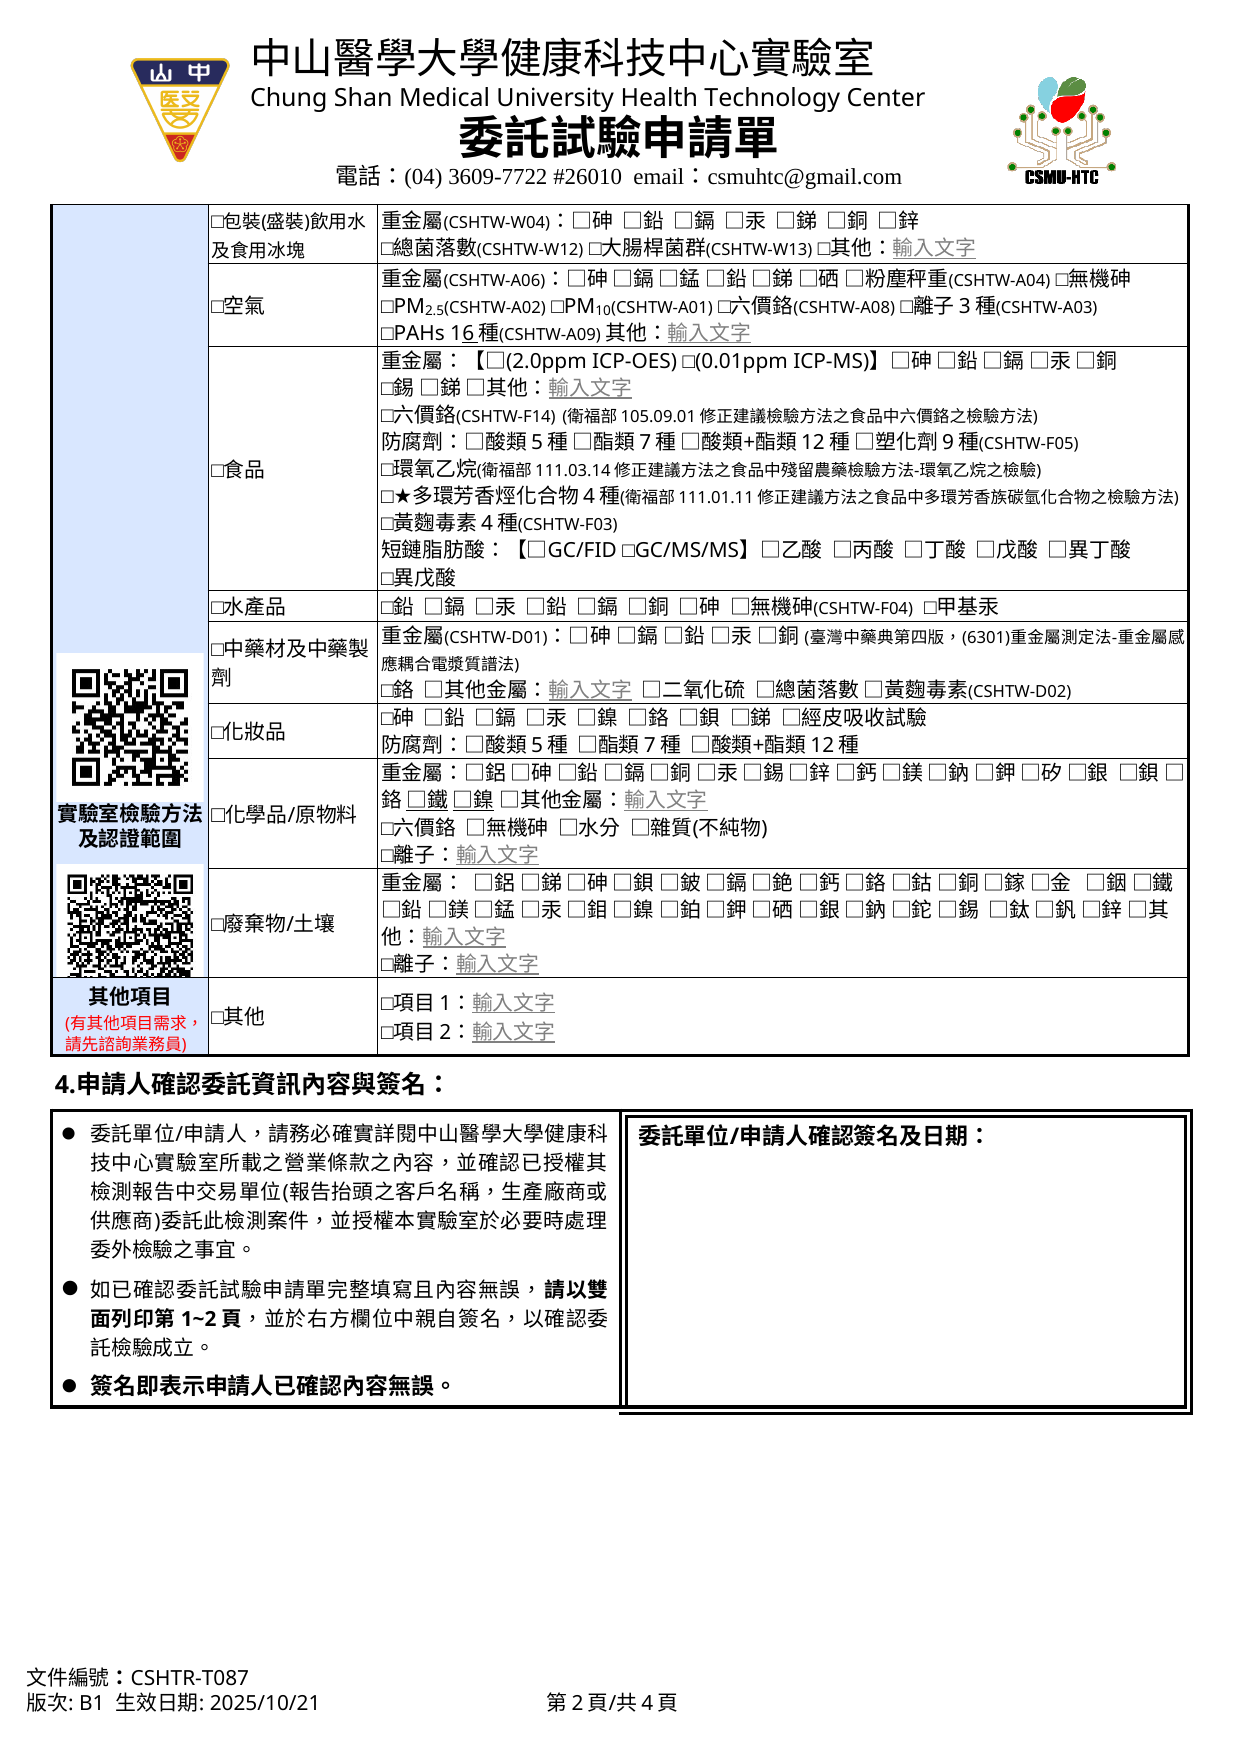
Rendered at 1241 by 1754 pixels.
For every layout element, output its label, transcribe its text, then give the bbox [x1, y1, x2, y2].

table_cell □鉛 □鎘 □汞 □鉛 □鎘 □銅 □砷 □無機砷(CSHTW-F04) □甲基汞 [378, 591, 1187, 621]
table_cell □化妝品 [209, 704, 377, 758]
table_cell □化學品/原物料 [209, 759, 377, 867]
table_cell 重金屬：□鋁 □砷 □鉛 □鎘 □銅 □汞 □錫 □鋅 □鈣 □鎂 □鈉 □鉀 □矽 □銀 □鋇 □鉻 □鐵 □鎳 □其他金屬：輸入文字 □六價鉻 □無機砷 □水分 □雜質(不純物) □離子：輸入文字 [378, 759, 1187, 867]
table_cell 重金屬： □鋁 □銻 □砷 □鋇 □鈹 □鎘 □銫 □鈣 □鉻 □鈷 □銅 □鎵 □金 □銦 □鐵 □鉛 □鎂 □錳 □汞 □鉬 □鎳 □鉑 □鉀 □硒 □銀 □鈉 □鉈 □錫 □鈦 □釩 □鋅 □其他：輸入文字 □離子：輸入文字 [378, 869, 1187, 977]
table_cell 4.申請人確認委託資訊內容與簽名： [52, 1057, 1188, 1108]
table_cell □廢棄物/土壤 [209, 869, 377, 977]
table_cell □食品 [209, 347, 377, 590]
table_cell □中藥材及中藥製劑 [209, 622, 377, 703]
table_cell 委託單位/申請人，請務必確實詳閱中山醫學大學健康科技中心實驗室所載之營業條款之內容，並確認已授權其檢測報告中交易單位(報告抬頭之客戶名稱，生產廠商或供應商)委託此檢測案件，並授權本實驗室於必要時處理委外檢驗之事宜。 如已確認委託試驗申請單完整填寫且內容無誤，請以雙面列印第1~2頁，並於右方欄位中親自簽名，以確認委託檢驗成立。 簽名即表示申請人已確認內容無誤。 [53, 1112, 619, 1405]
table_cell 其他項目 (有其他項目需求，請先諮詢業務員) [53, 978, 208, 1054]
table_cell 重金屬(CSHTW-W04)：□砷 □鉛 □鎘 □汞 □銻 □銅 □鋅 □總菌落數(CSHTW-W12) □大腸桿菌群(CSHTW-W13) □其他：輸入文字 [378, 205, 1187, 263]
table_cell 重金屬(CSHTW-A06)：□砷 □鎘 □錳 □鉛 □銻 □硒 □粉塵秤重(CSHTW-A04) □無機砷 □PM2.5(CSHTW-A02) □PM10(CSHTW-A01) □六價鉻(CSHTW-A08) □離子3種(CSHTW-A03) □PAHs 16種(CSHTW-A09) 其他：輸入文字 [378, 264, 1187, 346]
table_cell 重金屬：【□(2.0ppm ICP-OES) □(0.01ppm ICP-MS)】□砷 □鉛 □鎘 □汞 □銅 □錫 □銻 □其他：輸入文字 □六價鉻(CSHTW-F14) (衛福部105.09.01修正建議檢驗方法之食品中六價鉻之檢驗方法) 防腐劑：□酸類5種 □酯類7種 □酸類+酯類12種 □塑化劑9種(CSHTW-F05) □環氧乙烷(衛福部111.03.14修正建議方法之食品中殘留農藥檢驗方法-環氧乙烷之檢驗) □★多環芳香烴化合物4種(衛福部111.01.11修正建議方法之食品中多環芳香族碳氫化合物之檢驗方法) □黃麴毒素4種(CSHTW-F03) 短鏈脂肪酸：【□GC/FID □GC/MS/MS】□乙酸 □丙酸 □丁酸 □戊酸 □異丁酸 □異戊酸 [378, 347, 1187, 590]
table_cell □砷 □鉛 □鎘 □汞 □鎳 □鉻 □鋇 □銻 □經皮吸收試驗 防腐劑：□酸類5種 □酯類7種 □酸類+酯類12種 [378, 704, 1187, 758]
table_cell □項目1：輸入文字 □項目2：輸入文字 [378, 978, 1187, 1054]
table_cell □其他 [209, 978, 377, 1054]
table_cell 重金屬(CSHTW-D01)：□砷 □鎘 □鉛 □汞 □銅 (臺灣中藥典第四版，(6301)重金屬測定法-重金屬感應耦合電漿質譜法) □鉻 □其他金屬：輸入文字 □二氧化硫 □總菌落數 □黃麴毒素(CSHTW-D02) [378, 622, 1187, 703]
table_cell □空氣 [209, 264, 377, 346]
table_cell 檢驗項目 (請直接點選需求項目之方格，若無需求選項，請點選其他項目並輸入文字) 實驗室檢驗方法及認證範圍 TAF 2995 認證項目及範圍 TFDA F084 認證項目及範圍 [53, 205, 208, 977]
table_cell 委託單位/申請人確認簽名及日期： [623, 1112, 1188, 1405]
table_cell □包裝(盛裝)飲用水及食用冰塊 [209, 205, 377, 263]
table_cell □水產品 [209, 591, 377, 621]
